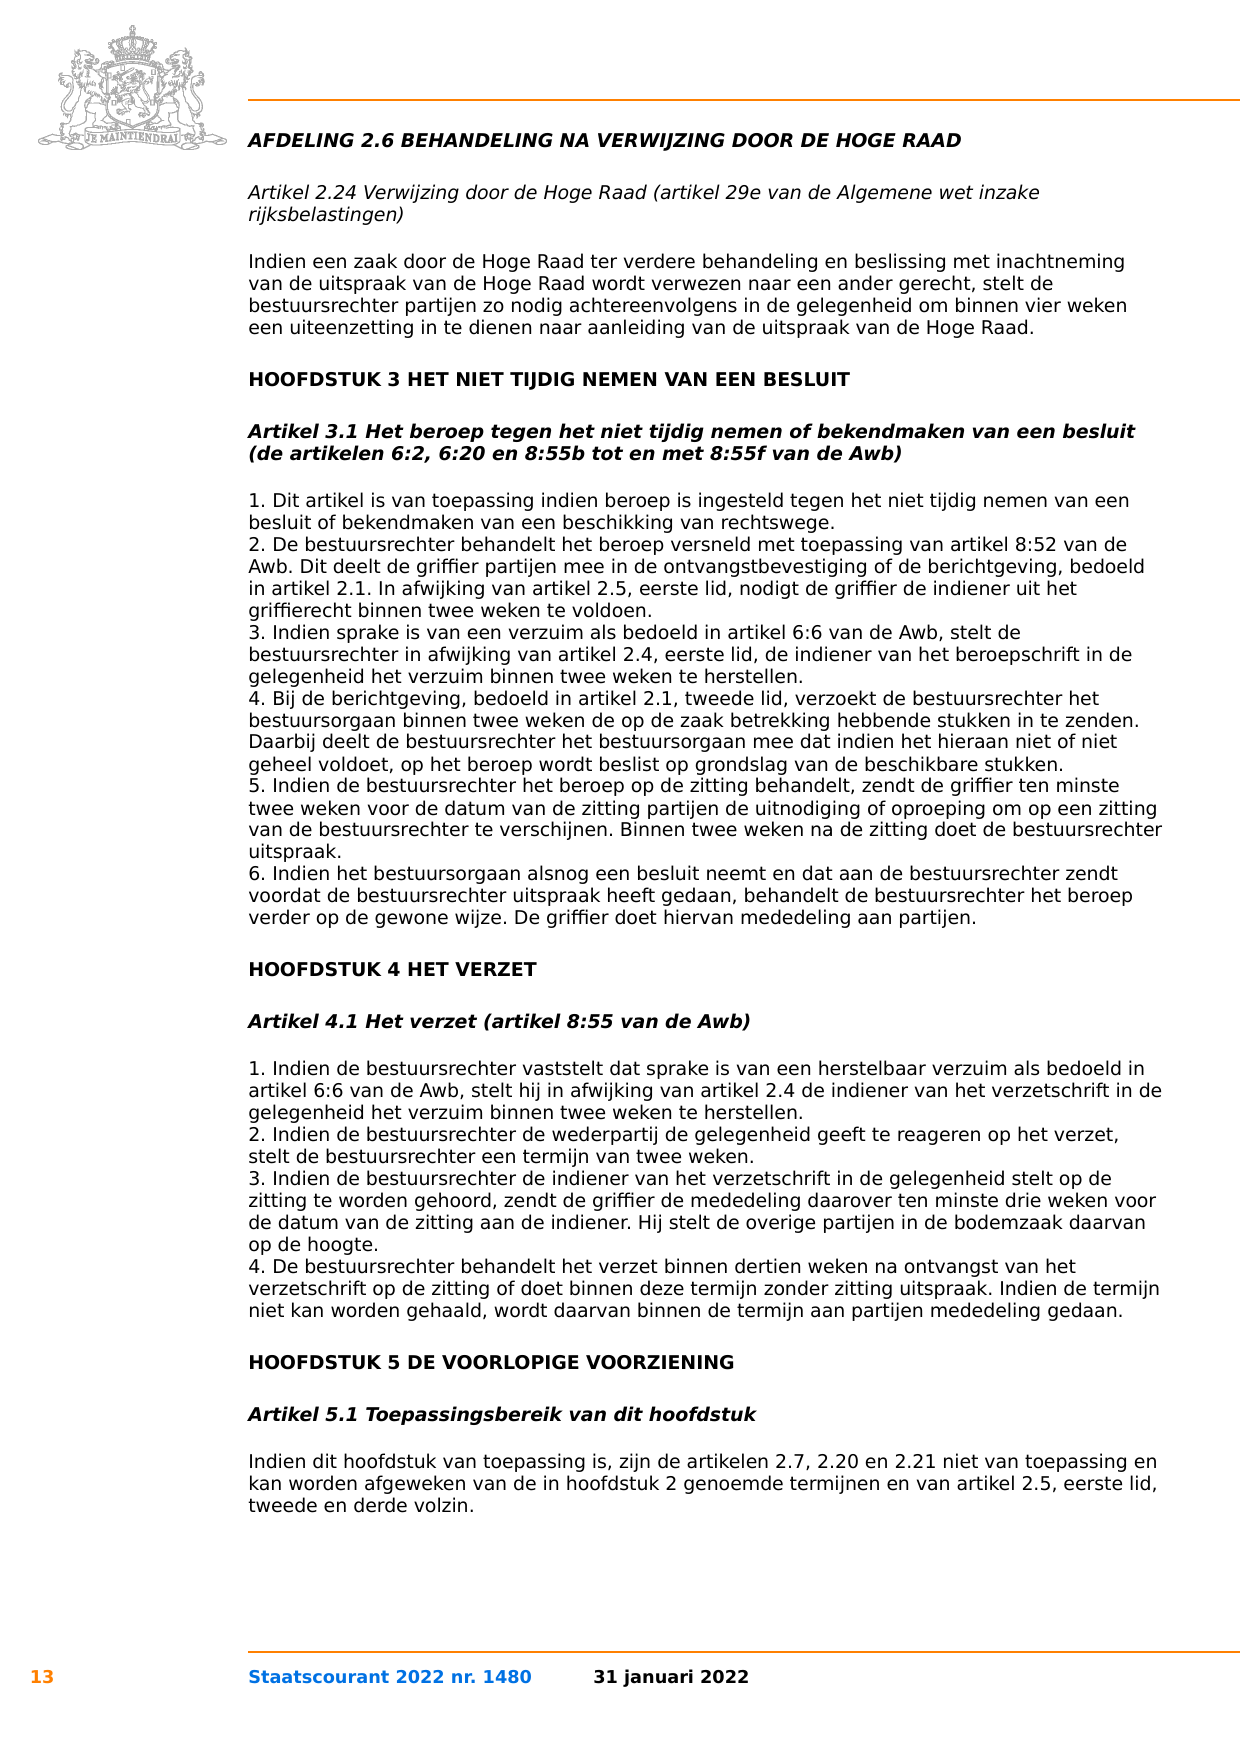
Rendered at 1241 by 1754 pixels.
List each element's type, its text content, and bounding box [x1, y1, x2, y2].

subtitle HOOFDSTUK 5 DE VOORLOPIGE VOORZIENING [248, 1352, 1163, 1374]
subtitle Artikel 3.1 Het beroep tegen het niet tijdig nemen of bekendmaken van een besluit (de artikelen 6:2, 6:20 en 8:55b tot en met 8:55f van de Awb) [248, 421, 1163, 465]
text 3. Indien sprake is van een verzuim als bedoeld in artikel 6:6 van de Awb, stelt de bestuursrechter in afwijking van artikel 2.4, eerste lid, de indiener van het beroepschrift in de gelegenheid het verzuim binnen twee weken te herstellen. [248, 622, 1163, 687]
text Indien dit hoofdstuk van toepassing is, zijn de artikelen 2.7, 2.20 en 2.21 niet van toepassing en kan worden afgeweken van de in hoofdstuk 2 genoemde termijnen en van artikel 2.5, eerste lid, tweede en derde volzin. [248, 1451, 1163, 1517]
subtitle AFDELING 2.6 BEHANDELING NA VERWIJZING DOOR DE HOGE RAAD [248, 130, 1163, 152]
subtitle HOOFDSTUK 4 HET VERZET [248, 959, 1163, 981]
text Indien een zaak door de Hoge Raad ter verdere behandeling en beslissing met inachtneming van de uitspraak van de Hoge Raad wordt verwezen naar een ander gerecht, stelt de bestuursrechter partijen zo nodig achtereenvolgens in de gelegenheid om binnen vier weken een uiteenzetting in te dienen naar aanleiding van de uitspraak van de Hoge Raad. [248, 251, 1163, 339]
text 5. Indien de bestuursrechter het beroep op de zitting behandelt, zendt de griffier ten minste twee weken voor de datum van de zitting partijen de uitnodiging of oproeping om op een zitting van de bestuursrechter te verschijnen. Binnen twee weken na de zitting doet de bestuursrechter uitspraak. [248, 775, 1163, 863]
subtitle Artikel 2.24 Verwijzing door de Hoge Raad (artikel 29e van de Algemene wet inzake rijksbelastingen) [248, 182, 1163, 226]
subtitle Artikel 5.1 Toepassingsbereik van dit hoofdstuk [248, 1404, 1163, 1426]
text 1. Dit artikel is van toepassing indien beroep is ingesteld tegen het niet tijdig nemen van een besluit of bekendmaken van een beschikking van rechtswege. [248, 490, 1163, 534]
text 2. Indien de bestuursrechter de wederpartij de gelegenheid geeft te reageren op het verzet, stelt de bestuursrechter een termijn van twee weken. [248, 1124, 1163, 1168]
text 2. De bestuursrechter behandelt het beroep versneld met toepassing van artikel 8:52 van de Awb. Dit deelt de griffier partijen mee in de ontvangstbevestiging of de berichtgeving, bedoeld in artikel 2.1. In afwijking van artikel 2.5, eerste lid, nodigt de griffier de indiener uit het griffierecht binnen twee weken te voldoen. [248, 534, 1163, 622]
text 3. Indien de bestuursrechter de indiener van het verzetschrift in de gelegenheid stelt op de zitting te worden gehoord, zendt de griffier de mededeling daarover ten minste drie weken voor de datum van de zitting aan de indiener. Hij stelt de overige partijen in de bodemzaak daarvan op de hoogte. [248, 1168, 1163, 1256]
subtitle Artikel 4.1 Het verzet (artikel 8:55 van de Awb) [248, 1011, 1163, 1033]
text 6. Indien het bestuursorgaan alsnog een besluit neemt en dat aan de bestuursrechter zendt voordat de bestuursrechter uitspraak heeft gedaan, behandelt de bestuursrechter het beroep verder op de gewone wijze. De griffier doet hiervan mededeling aan partijen. [248, 863, 1163, 929]
subtitle HOOFDSTUK 3 HET NIET TIJDIG NEMEN VAN EEN BESLUIT [248, 369, 1163, 391]
text 4. De bestuursrechter behandelt het verzet binnen dertien weken na ontvangst van het verzetschrift op de zitting of doet binnen deze termijn zonder zitting uitspraak. Indien de termijn niet kan worden gehaald, wordt daarvan binnen de termijn aan partijen mededeling gedaan. [248, 1256, 1163, 1322]
text 1. Indien de bestuursrechter vaststelt dat sprake is van een herstelbaar verzuim als bedoeld in artikel 6:6 van de Awb, stelt hij in afwijking van artikel 2.4 de indiener van het verzetschrift in de gelegenheid het verzuim binnen twee weken te herstellen. [248, 1058, 1163, 1124]
text 4. Bij de berichtgeving, bedoeld in artikel 2.1, tweede lid, verzoekt de bestuursrechter het bestuursorgaan binnen twee weken de op de zaak betrekking hebbende stukken in te zenden. Daarbij deelt de bestuursrechter het bestuursorgaan mee dat indien het hieraan niet of niet geheel voldoet, op het beroep wordt beslist op grondslag van de beschikbare stukken. [248, 687, 1163, 775]
picture [38, 25, 227, 150]
